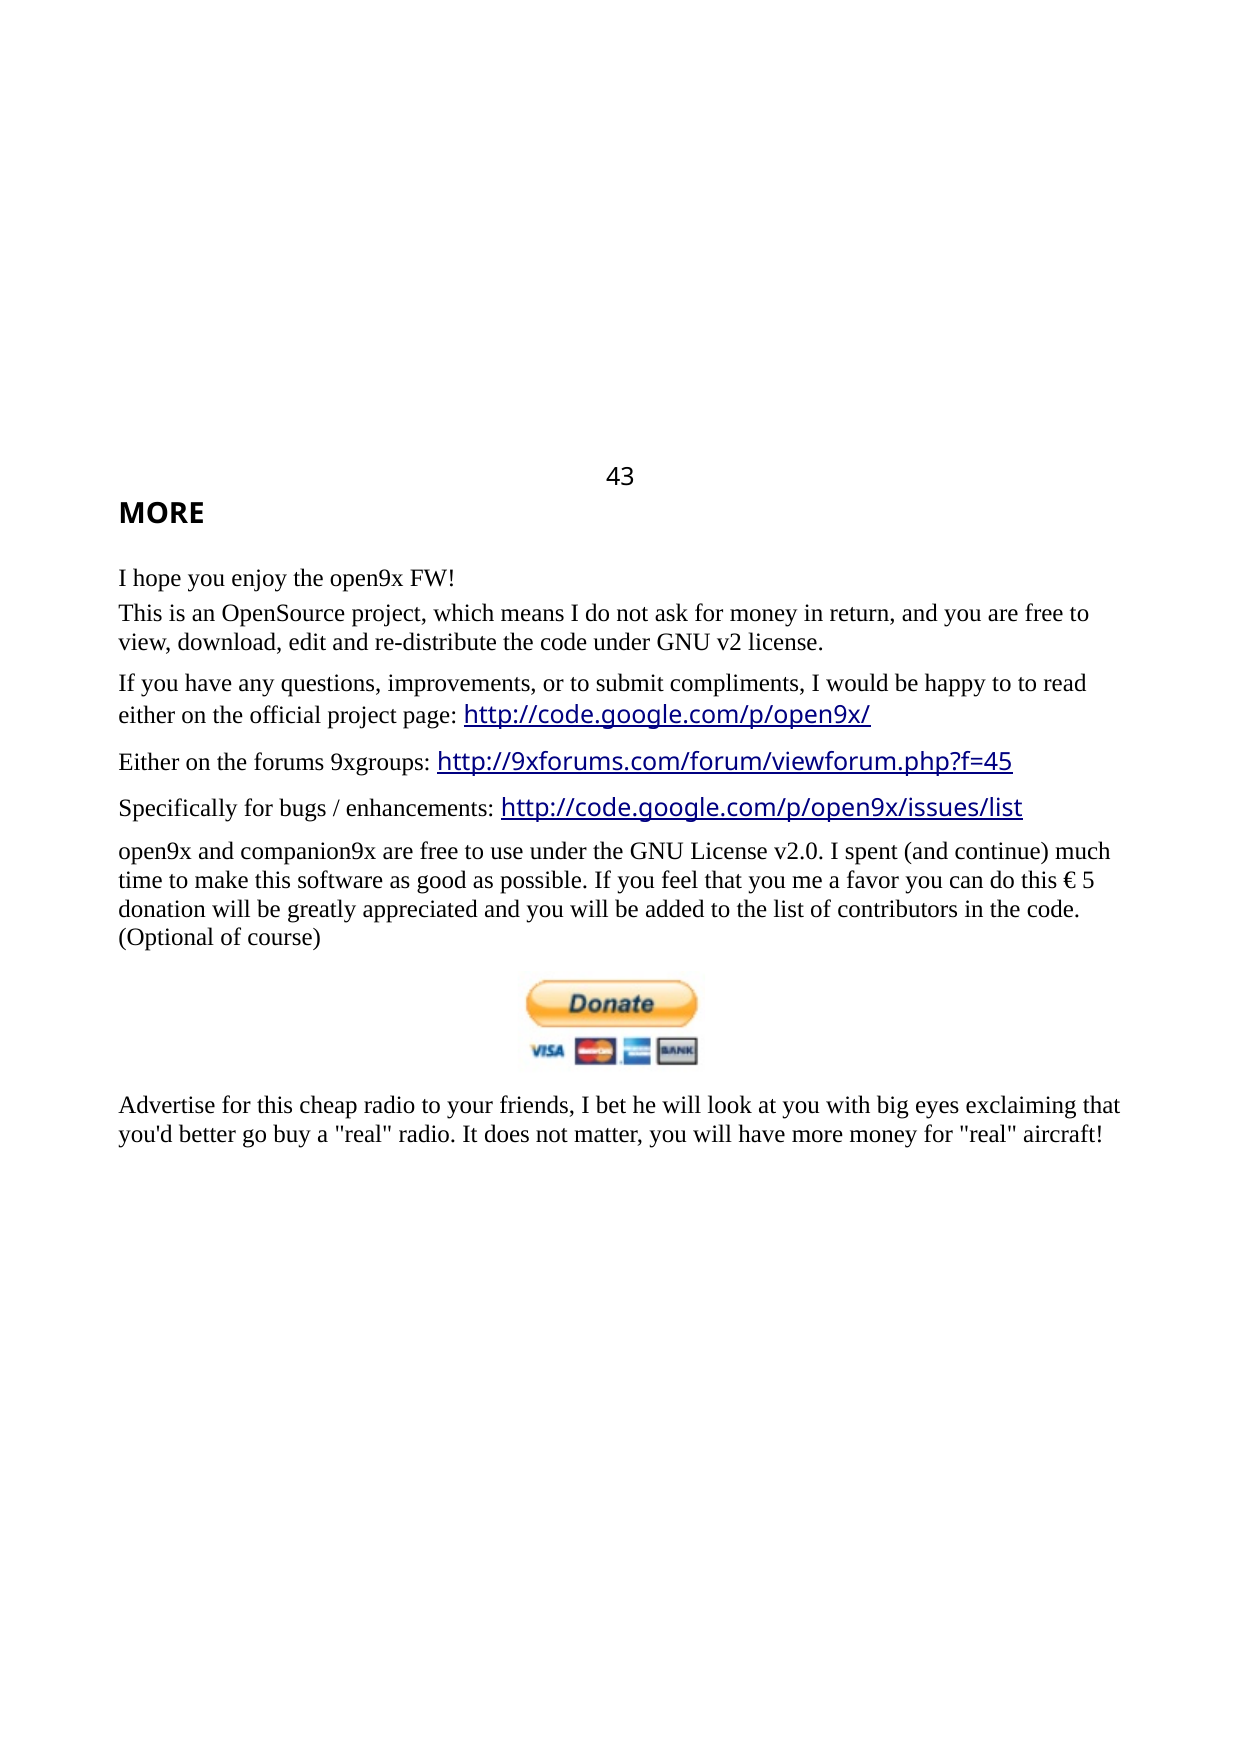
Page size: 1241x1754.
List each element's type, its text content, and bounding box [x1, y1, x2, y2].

text Specifically for bugs / enhancements: http://code.google.com/p/open9x/issues/list [118, 790, 1122, 824]
text 43 [118, 459, 1122, 493]
text I hope you enjoy the open9x FW! [118, 563, 1122, 591]
text Either on the forums 9xgroups: http://9xforums.com/forum/viewforum.php?f=45 [118, 743, 1122, 777]
text Advertise for this cheap radio to your friends, I bet he will look at you with big eyes exclaiming that you'd better go buy a "real" radio. It does not matter, you will have more money for "real" aircraft! [118, 964, 1122, 1148]
picture [517, 971, 706, 1073]
text MORE [118, 493, 1122, 532]
text open9x and companion9x are free to use under the GNU License v2.0. I spent (and continue) much time to make this software as good as possible. If you feel that you me a favor you can do this € 5 donation will be greatly appreciated and you will be added to the list of contributors in the code. (Optional of course) [118, 836, 1122, 951]
text If you have any questions, improvements, or to submit compliments, I would be happy to to read either on the official project page: http://code.google.com/p/open9x/ [118, 668, 1122, 731]
text This is an OpenSource project, which means I do not ask for money in return, and you are free to view, download, edit and re-distribute the code under GNU v2 license. [118, 598, 1122, 655]
